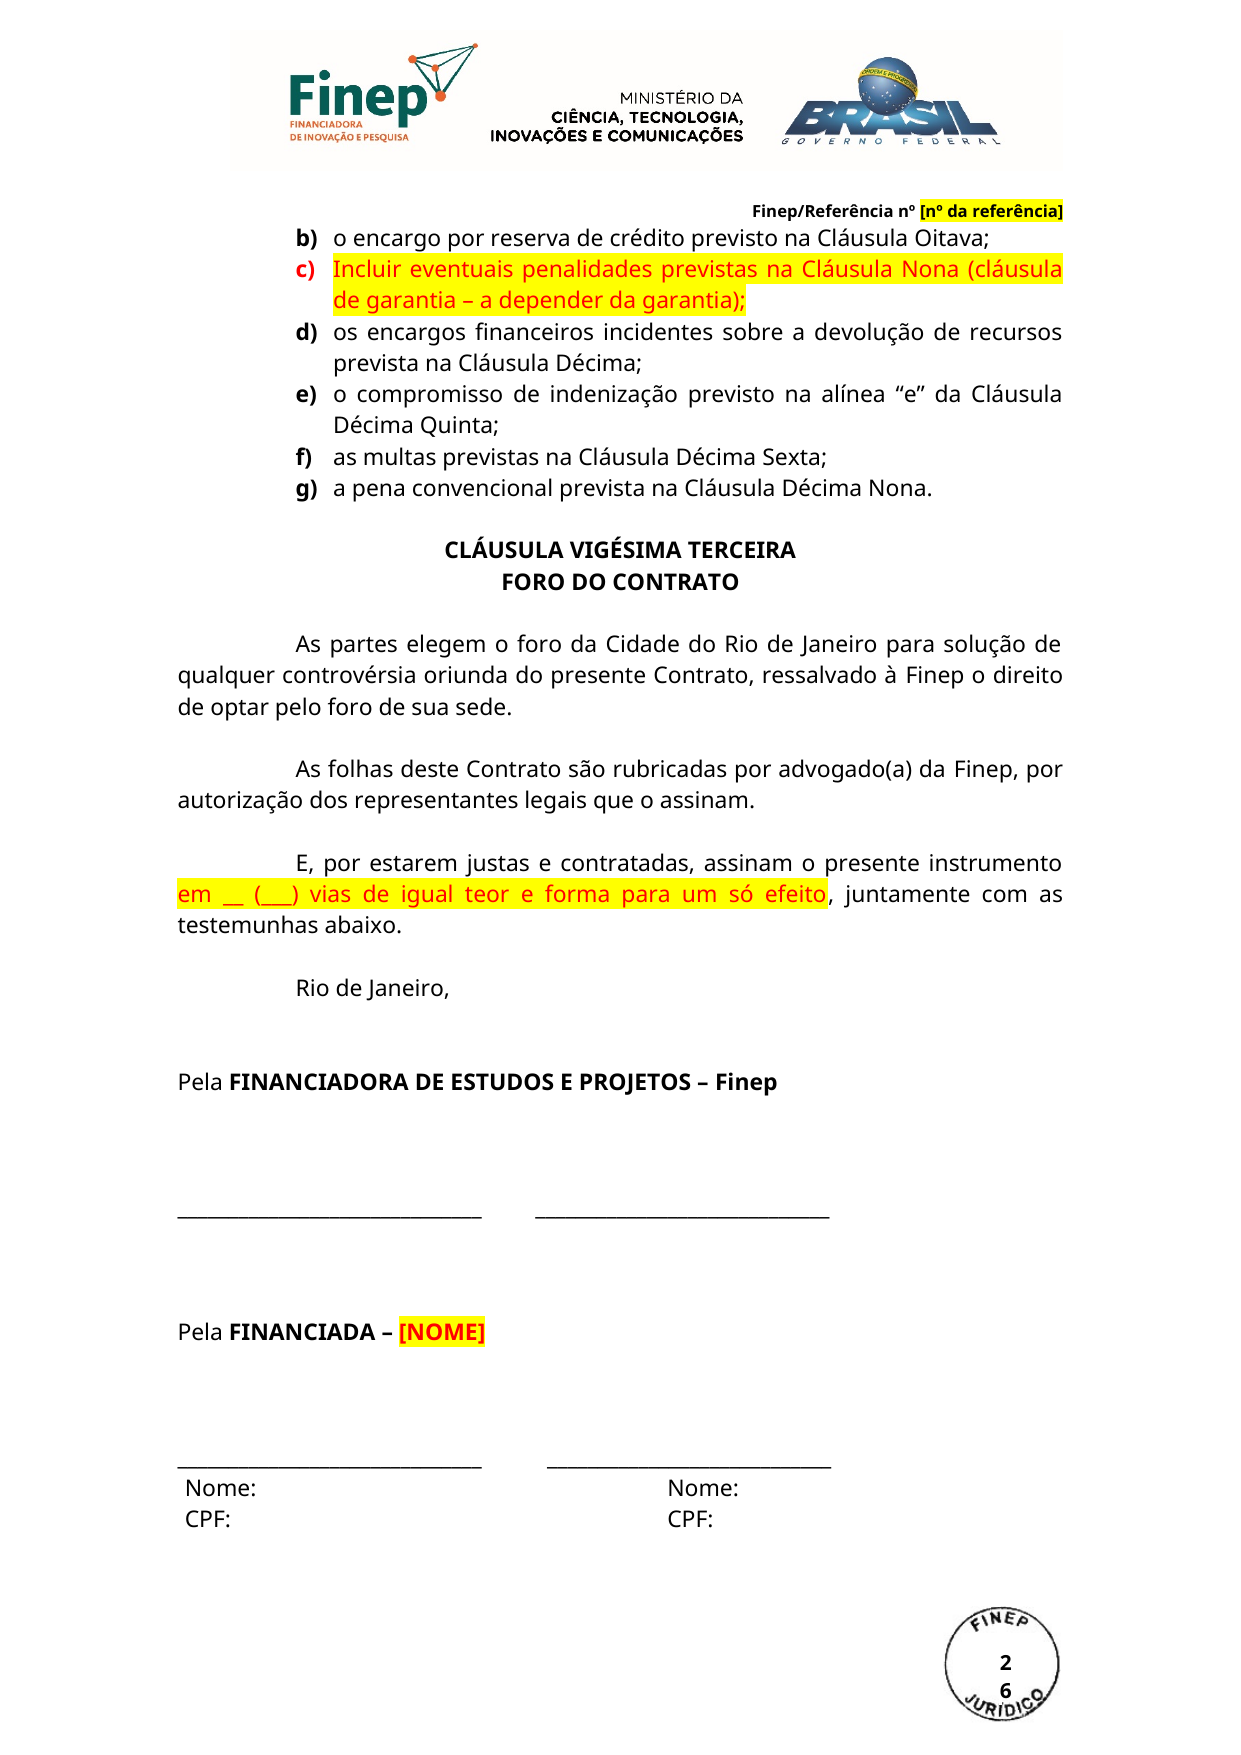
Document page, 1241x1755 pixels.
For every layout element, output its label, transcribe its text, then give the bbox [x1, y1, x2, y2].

table_cell CPF: [660, 1503, 1063, 1534]
list o compromisso de indenização previsto na alínea “e” da Cláusula Décima Quinta; [295, 378, 1063, 441]
text CLÁUSULA VIGÉSIMA TERCEIRA [177, 534, 1063, 566]
text Pela FINANCIADA – [NOME] [177, 1316, 1063, 1347]
table_header [581, 1472, 660, 1503]
list a pena convencional prevista na Cláusula Décima Nona. [295, 472, 1063, 503]
text As folhas deste Contrato são rubricadas por advogado(a) da Finep, por autorização dos representantes legais que o assinam. [177, 753, 1063, 816]
text Rio de Janeiro, [295, 972, 1063, 1003]
list os encargos financeiros incidentes sobre a devolução de recursos prevista na Cláusula Décima; [295, 316, 1063, 378]
text E, por estarem justas e contratadas, assinam o presente instrumento em __ (___) vias de igual teor e forma para um só efeito, juntamente com as testemunhas abaixo. [177, 847, 1063, 941]
list o encargo por reserva de crédito previsto na Cláusula Oitava; [295, 222, 1063, 253]
list as multas previstas na Cláusula Décima Sexta; [295, 441, 1063, 472]
list Incluir eventuais penalidades previstas na Cláusula Nona (cláusula de garantia – a depender da garantia); [295, 253, 1063, 316]
table_cell [581, 1503, 660, 1534]
text FORO DO CONTRATO [177, 566, 1063, 597]
text ______________________________ ____________________________ [177, 1441, 1063, 1472]
table_cell CPF: [177, 1503, 581, 1534]
text Pela FINANCIADORA DE ESTUDOS E PROJETOS – Finep [177, 1066, 1063, 1097]
table_header Nome: [177, 1472, 581, 1503]
table_header Nome: [660, 1472, 1063, 1503]
text ______________________________ _____________________________ [177, 1191, 1063, 1222]
text As partes elegem o foro da Cidade do Rio de Janeiro para solução de qualquer controvérsia oriunda do presente Contrato, ressalvado à Finep o direito de optar pelo foro de sua sede. [177, 628, 1063, 722]
